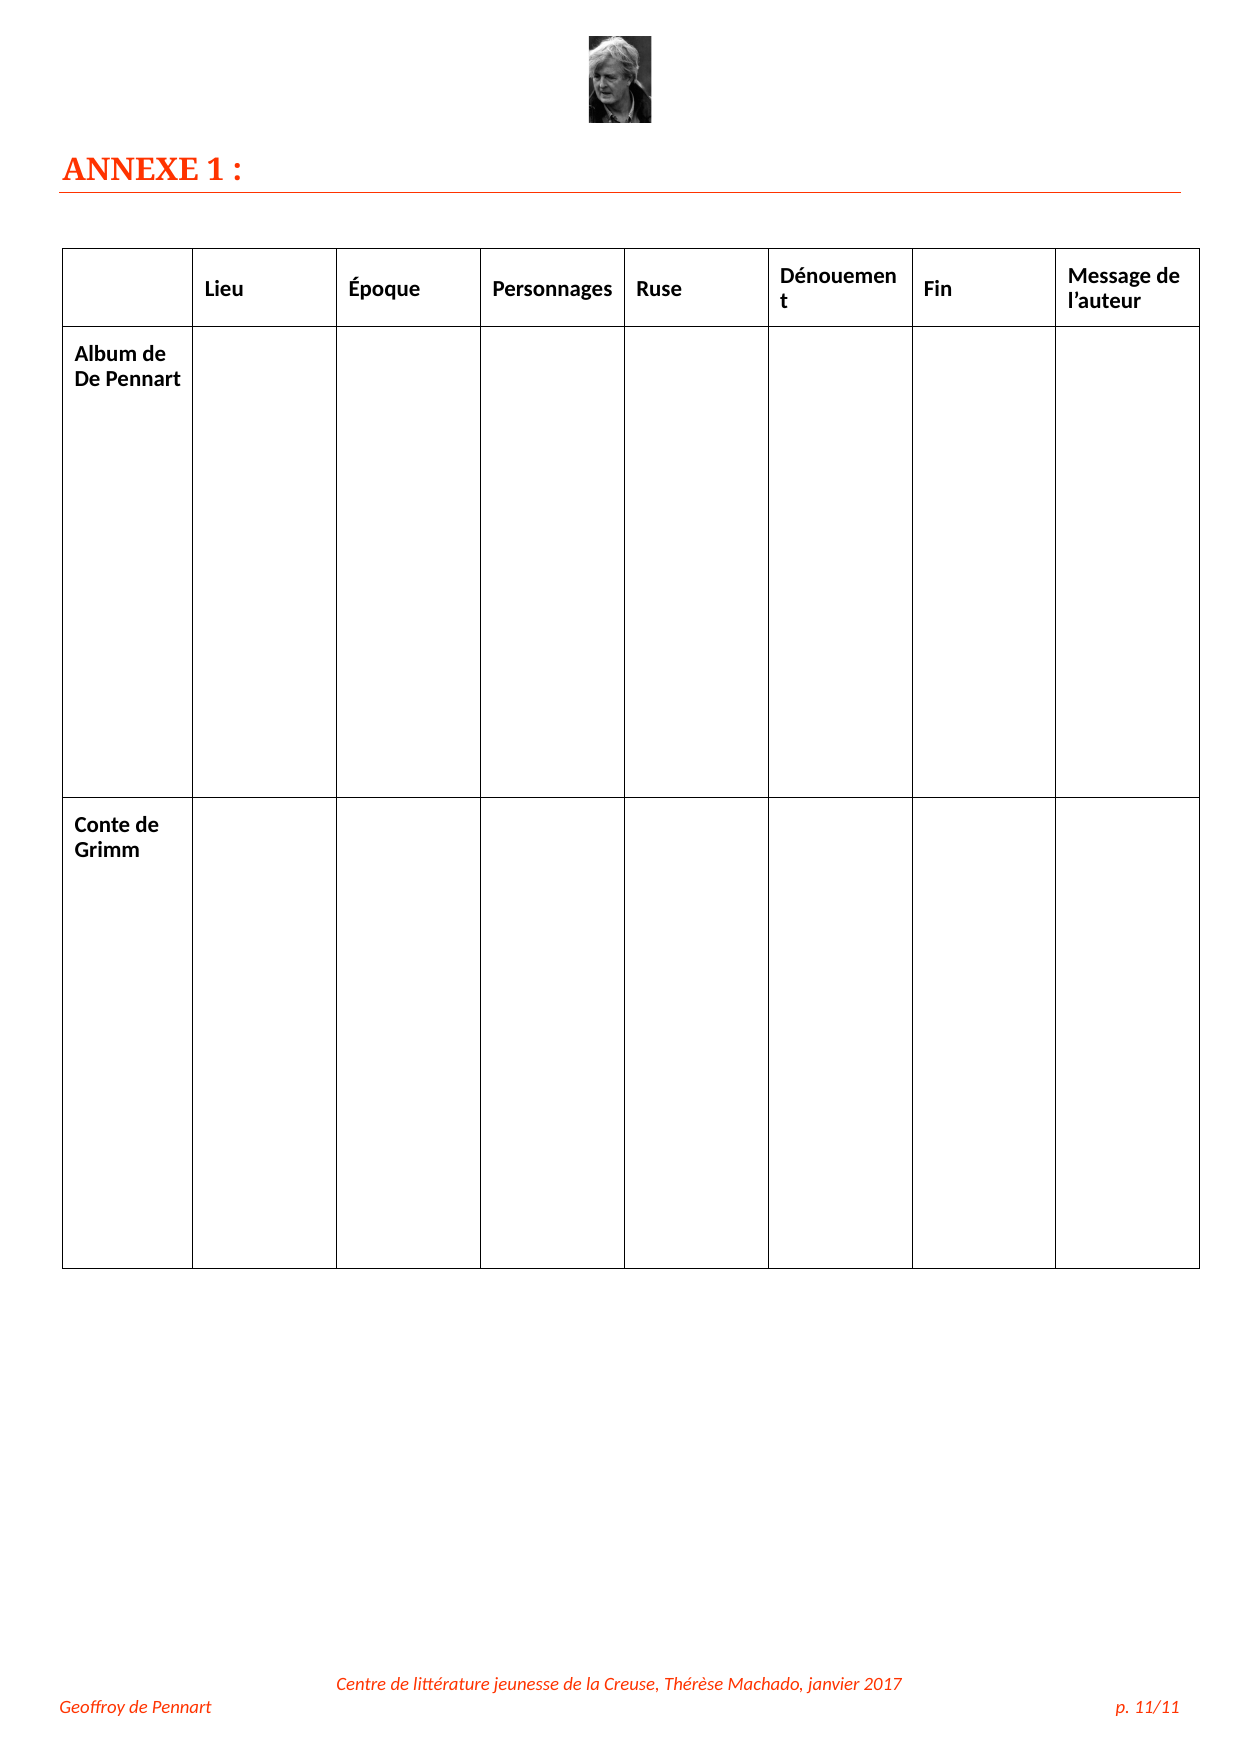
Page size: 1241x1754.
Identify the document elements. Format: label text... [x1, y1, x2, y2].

table_header Lieu [193, 249, 336, 326]
table_cell [193, 327, 336, 797]
table_header Fin [913, 249, 1055, 326]
table_cell [625, 798, 768, 1268]
table_cell [769, 798, 912, 1268]
table_cell [481, 798, 624, 1268]
table_header Message de l’auteur [1056, 249, 1199, 326]
table_cell [913, 327, 1055, 797]
table_header Ruse [625, 249, 768, 326]
table_cell [193, 798, 336, 1268]
table_cell [913, 798, 1055, 1268]
table_cell [1056, 798, 1199, 1268]
table_cell [337, 327, 480, 797]
table_cell [337, 798, 480, 1268]
table_cell [769, 327, 912, 797]
table_cell Conte de Grimm [63, 798, 192, 1268]
subtitle Annexe 1 : [59, 144, 1181, 192]
table_header Personnages [481, 249, 624, 326]
picture [588, 36, 652, 123]
table_header Époque [337, 249, 480, 326]
table_header [63, 249, 192, 326]
table_cell [1056, 327, 1199, 797]
table_header Dénouement [769, 249, 912, 326]
table_cell Album de De Pennart [63, 327, 192, 797]
table_cell [625, 327, 768, 797]
table_cell [481, 327, 624, 797]
